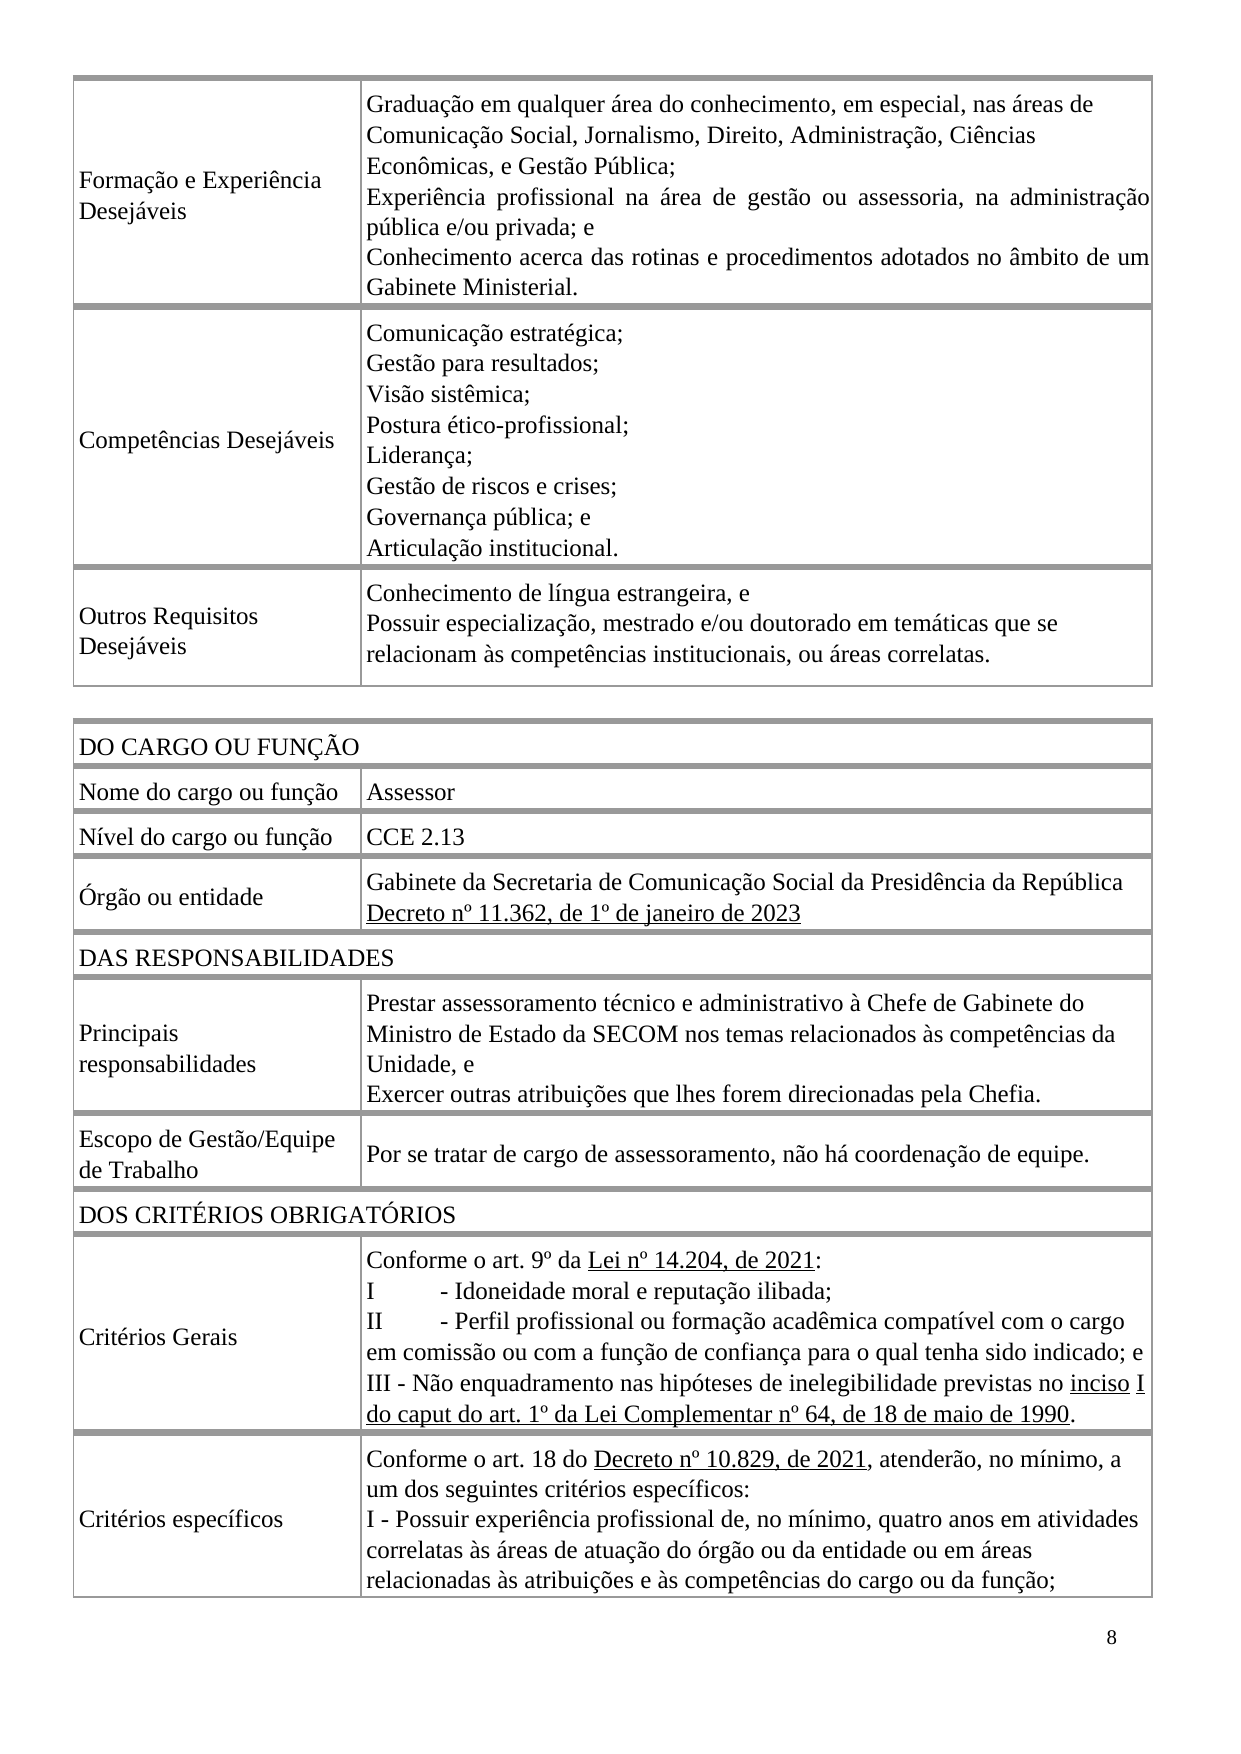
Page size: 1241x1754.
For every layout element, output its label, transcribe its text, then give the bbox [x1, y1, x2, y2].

table_cell Prestar assessoramento técnico e administrativo à Chefe de Gabinete do Ministro de Estado da SECOM nos temas relacionados às competências da Unidade, e Exercer outras atribuições que lhes forem direcionadas pela Chefia. [362, 980, 1151, 1110]
table_cell Principais responsabilidades [74, 980, 360, 1110]
table_cell Conforme o art. 18 do Decreto nº 10.829, de 2021, atenderão, no mínimo, a um dos seguintes critérios específicos: I - Possuir experiência profissional de, no mínimo, quatro anos em atividades correlatas às áreas de atuação do órgão ou da entidade ou em áreas relacionadas às atribuições e às competências do cargo ou da função; [362, 1436, 1151, 1596]
table_cell Assessor [362, 769, 1151, 808]
table_cell Formação e Experiência Desejáveis [74, 81, 360, 303]
table_cell Nome do cargo ou função [74, 769, 360, 808]
table_cell Competências Desejáveis [74, 310, 360, 563]
table_cell Outros Requisitos Desejáveis [74, 570, 360, 685]
table_cell Nível do cargo ou função [74, 814, 360, 853]
table_cell CCE 2.13 [362, 814, 1151, 853]
table_cell Conhecimento de língua estrangeira, e Possuir especialização, mestrado e/ou doutorado em temáticas que se relacionam às competências institucionais, ou áreas correlatas. [362, 570, 1151, 685]
table_header DO CARGO OU FUNÇÃO [74, 724, 1151, 762]
table_cell Critérios específicos [74, 1436, 360, 1596]
table_cell Órgão ou entidade [74, 859, 360, 928]
table_cell DOS CRITÉRIOS OBRIGATÓRIOS [74, 1192, 1151, 1231]
table_cell Gabinete da Secretaria de Comunicação Social da Presidência da República Decreto nº 11.362, de 1º de janeiro de 2023 [362, 859, 1151, 928]
table_cell Escopo de Gestão/Equipe de Trabalho [74, 1116, 360, 1186]
table_cell Graduação em qualquer área do conhecimento, em especial, nas áreas de Comunicação Social, Jornalismo, Direito, Administração, Ciências Econômicas, e Gestão Pública; Experiência profissional na área de gestão ou assessoria, na administração pública e/ou privada; e Conhecimento acerca das rotinas e procedimentos adotados no âmbito de um Gabinete Ministerial. [362, 81, 1151, 303]
table_cell Por se tratar de cargo de assessoramento, não há coordenação de equipe. [362, 1116, 1151, 1186]
table_cell Comunicação estratégica; Gestão para resultados; Visão sistêmica; Postura ético-profissional; Liderança; Gestão de riscos e crises; Governança pública; e Articulação institucional. [362, 310, 1151, 563]
table_cell Critérios Gerais [74, 1237, 360, 1429]
table_cell DAS RESPONSABILIDADES [74, 935, 1151, 974]
table_cell Conforme o art. 9º da Lei nº 14.204, de 2021: - Idoneidade moral e reputação ilibada; - Perfil profissional ou formação acadêmica compatível com o cargo em comissão ou com a função de confiança para o qual tenha sido indicado; e III - Não enquadramento nas hipóteses de inelegibilidade previstas no inciso I do caput do art. 1º da Lei Complementar nº 64, de 18 de maio de 1990. [362, 1237, 1151, 1429]
